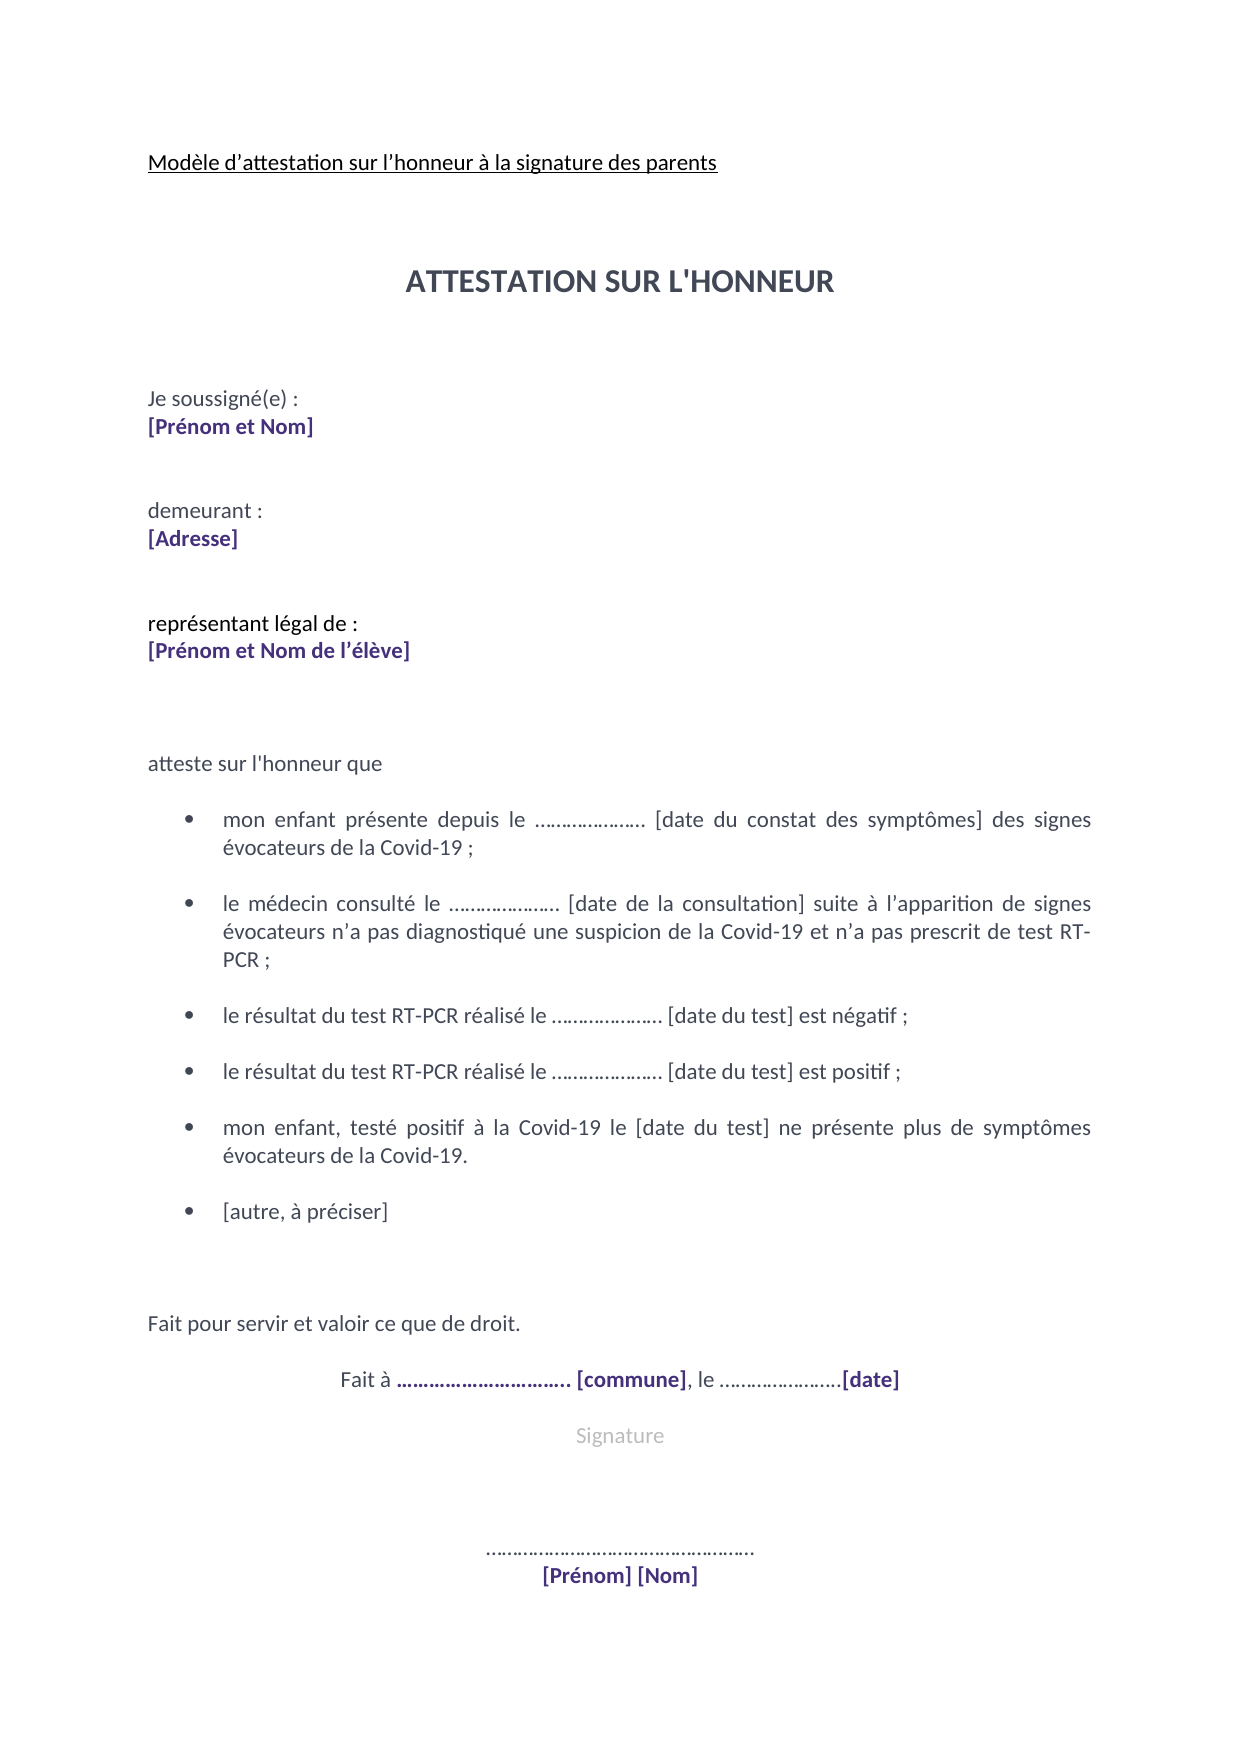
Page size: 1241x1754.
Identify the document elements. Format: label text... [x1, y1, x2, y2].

list le résultat du test RT-PCR réalisé le ………………… [date du test] est positif ; [185, 1057, 1093, 1085]
text …………………………………………… [148, 1533, 1093, 1561]
text demeurant : [148, 497, 1093, 524]
text ATTESTATION SUR L'HONNEUR [148, 260, 1093, 300]
list le médecin consulté le ………………… [date de la consultation] suite à l’apparition de signes évocateurs n’a pas diagnostiqué une suspicion de la Covid-19 et n’a pas prescrit de test RT-PCR ; [185, 889, 1093, 973]
list [autre, à préciser] [185, 1197, 1093, 1225]
text [Adresse] [148, 524, 1093, 553]
text Fait pour servir et valoir ce que de droit. [148, 1309, 1093, 1337]
text atteste sur l'honneur que [148, 749, 1093, 777]
list mon enfant, testé positif à la Covid-19 le [date du test] ne présente plus de symptômes évocateurs de la Covid-19. [185, 1113, 1093, 1169]
text Signature [148, 1421, 1093, 1449]
text représentant légal de : [148, 609, 1093, 637]
text Je soussigné(e) : [148, 384, 1093, 412]
list le résultat du test RT-PCR réalisé le ………………… [date du test] est négatif ; [185, 1001, 1093, 1029]
text [Prénom et Nom] [148, 412, 1093, 441]
text Modèle d’attestation sur l’honneur à la signature des parents [148, 148, 1093, 176]
list mon enfant présente depuis le ………………… [date du constat des symptômes] des signes évocateurs de la Covid-19 ; [185, 805, 1093, 861]
text Fait à ………………………….. [commune], le …………………..[date] [148, 1365, 1093, 1393]
text [Prénom et Nom de l’élève] [148, 637, 1093, 665]
text [Prénom] [Nom] [148, 1561, 1093, 1589]
